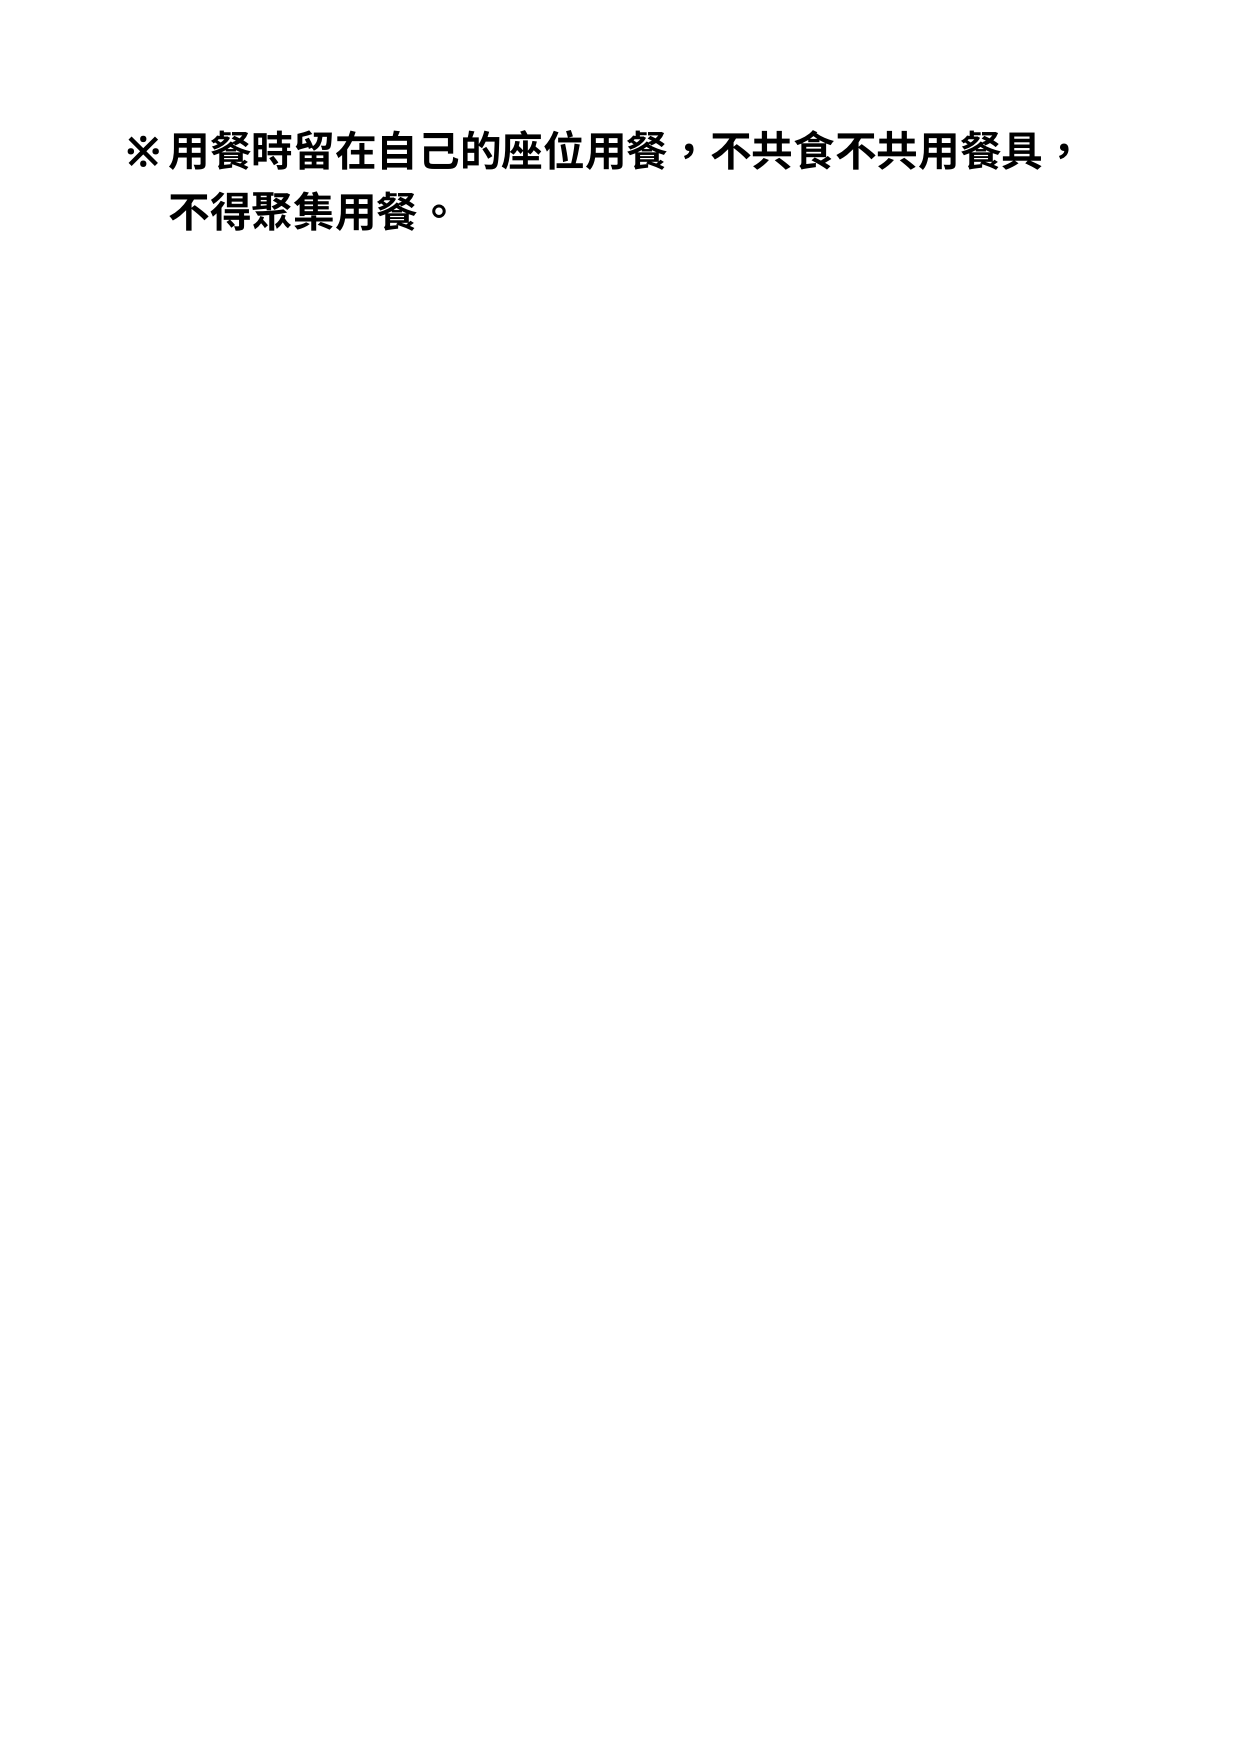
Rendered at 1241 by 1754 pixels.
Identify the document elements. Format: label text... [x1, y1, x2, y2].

text 不得聚集用餐。 [118, 179, 1122, 239]
text ※用餐時留在自己的座位用餐，不共食不共用餐具， [118, 118, 1122, 179]
